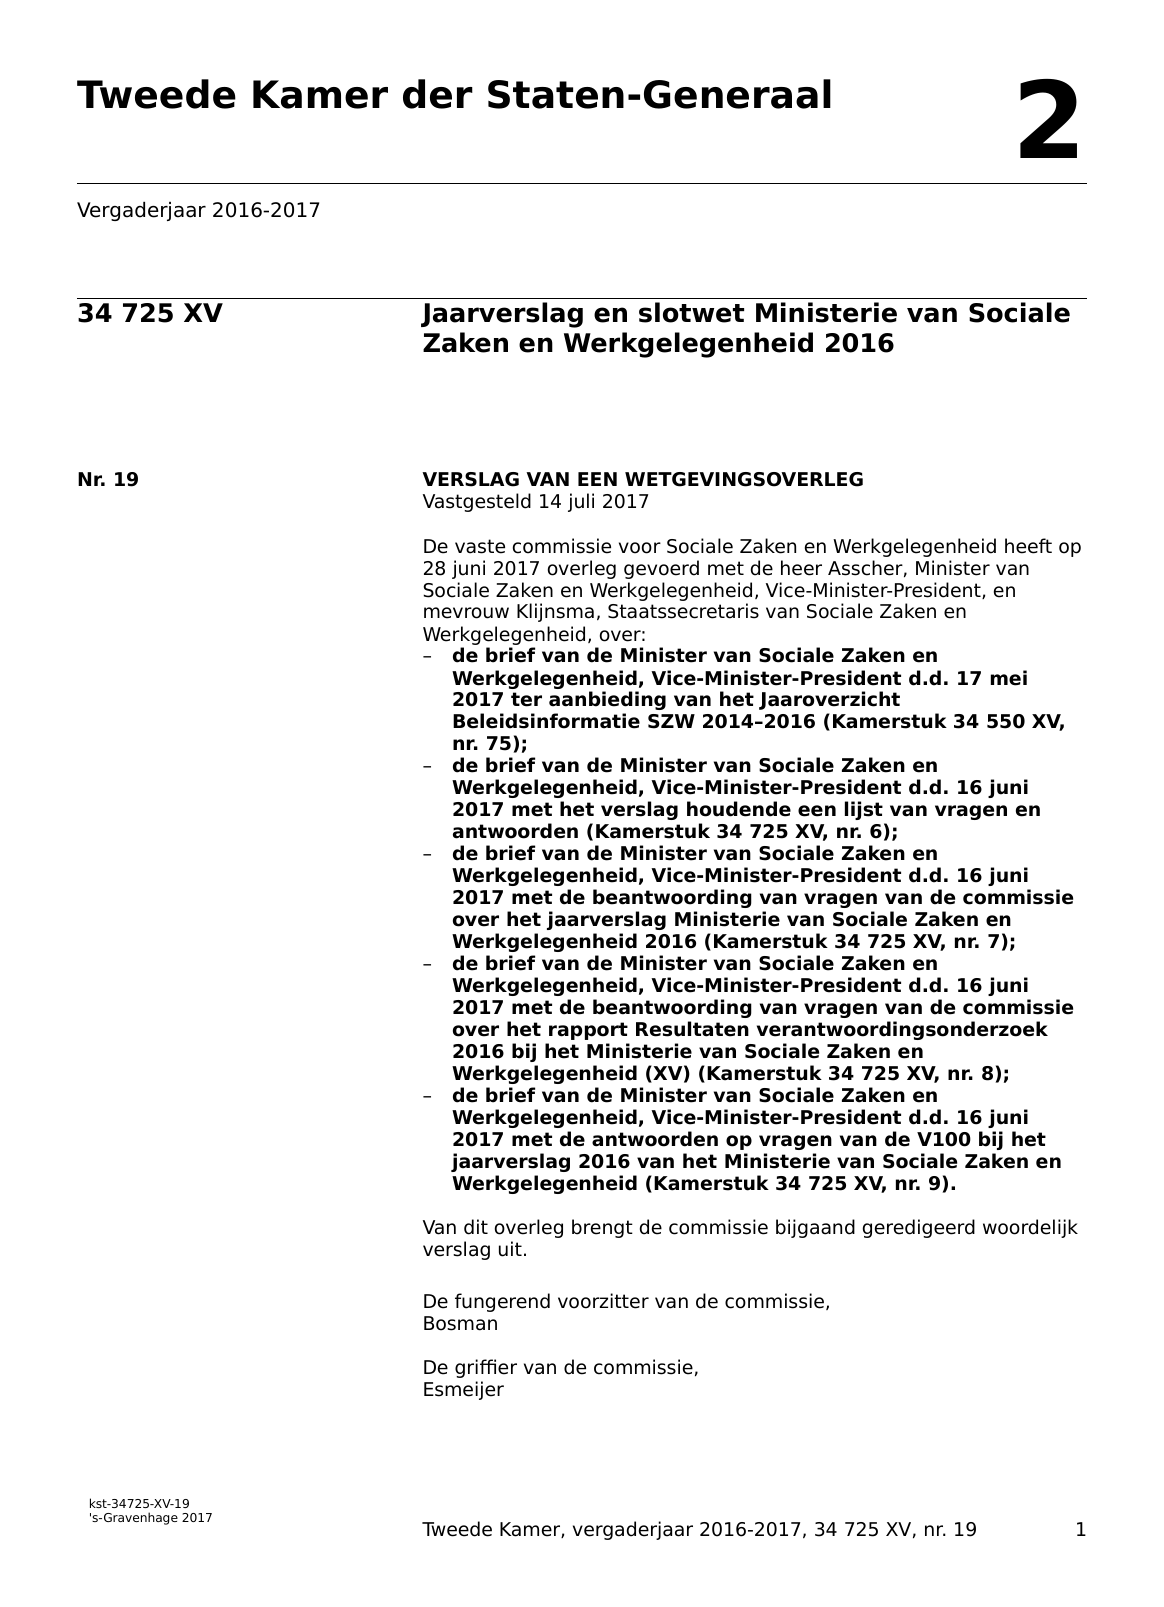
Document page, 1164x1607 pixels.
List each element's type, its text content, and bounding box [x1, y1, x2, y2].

subtitle Nr. 19 VERSLAG VAN EEN WETGEVINGSOVERLEG [77, 469, 1087, 491]
text – de brief van de Minister van Sociale Zaken en Werkgelegenheid, Vice-Minister-President d.d. 16 juni 2017 met de beantwoording van vragen van de commissie over het rapport Resultaten verantwoordingsonderzoek 2016 bij het Ministerie van Sociale Zaken en Werkgelegenheid (XV) (Kamerstuk 34 725 XV, nr. 8); [422, 953, 1087, 1085]
text Vastgesteld 14 juli 2017 [422, 491, 1087, 513]
subtitle 34 725 XV Jaarverslag en slotwet Ministerie van Sociale Zaken en Werkgelegenheid 2016 [77, 299, 1087, 358]
table_cell Vergaderjaar 2016-2017 [77, 184, 1087, 298]
text De vaste commissie voor Sociale Zaken en Werkgelegenheid heeft op 28 juni 2017 overleg gevoerd met de heer Asscher, Minister van Sociale Zaken en Werkgelegenheid, Vice-Minister-President, en mevrouw Klijnsma, Staatssecretaris van Sociale Zaken en Werkgelegenheid, over: [422, 536, 1087, 645]
text De fungerend voorzitter van de commissie, Bosman [422, 1291, 1087, 1335]
text kst-34725-XV-19 [88, 1497, 323, 1511]
text – de brief van de Minister van Sociale Zaken en Werkgelegenheid, Vice-Minister-President d.d. 17 mei 2017 ter aanbieding van het Jaaroverzicht Beleidsinformatie SZW 2014–2016 (Kamerstuk 34 550 XV, nr. 75); [422, 645, 1087, 755]
table_header 2 [886, 59, 1087, 183]
text – de brief van de Minister van Sociale Zaken en Werkgelegenheid, Vice-Minister-President d.d. 16 juni 2017 met de antwoorden op vragen van de V100 bij het jaarverslag 2016 van het Ministerie van Sociale Zaken en Werkgelegenheid (Kamerstuk 34 725 XV, nr. 9). [422, 1085, 1087, 1195]
text – de brief van de Minister van Sociale Zaken en Werkgelegenheid, Vice-Minister-President d.d. 16 juni 2017 met de beantwoording van vragen van de commissie over het jaarverslag Ministerie van Sociale Zaken en Werkgelegenheid 2016 (Kamerstuk 34 725 XV, nr. 7); [422, 843, 1087, 953]
table_header Tweede Kamer der Staten-Generaal [77, 59, 886, 183]
text 's-Gravenhage 2017 [88, 1511, 323, 1525]
text De griffier van de commissie, Esmeijer [422, 1357, 1087, 1401]
text Van dit overleg brengt de commissie bijgaand geredigeerd woordelijk verslag uit. [422, 1217, 1087, 1261]
text – de brief van de Minister van Sociale Zaken en Werkgelegenheid, Vice-Minister-President d.d. 16 juni 2017 met het verslag houdende een lijst van vragen en antwoorden (Kamerstuk 34 725 XV, nr. 6); [422, 755, 1087, 843]
